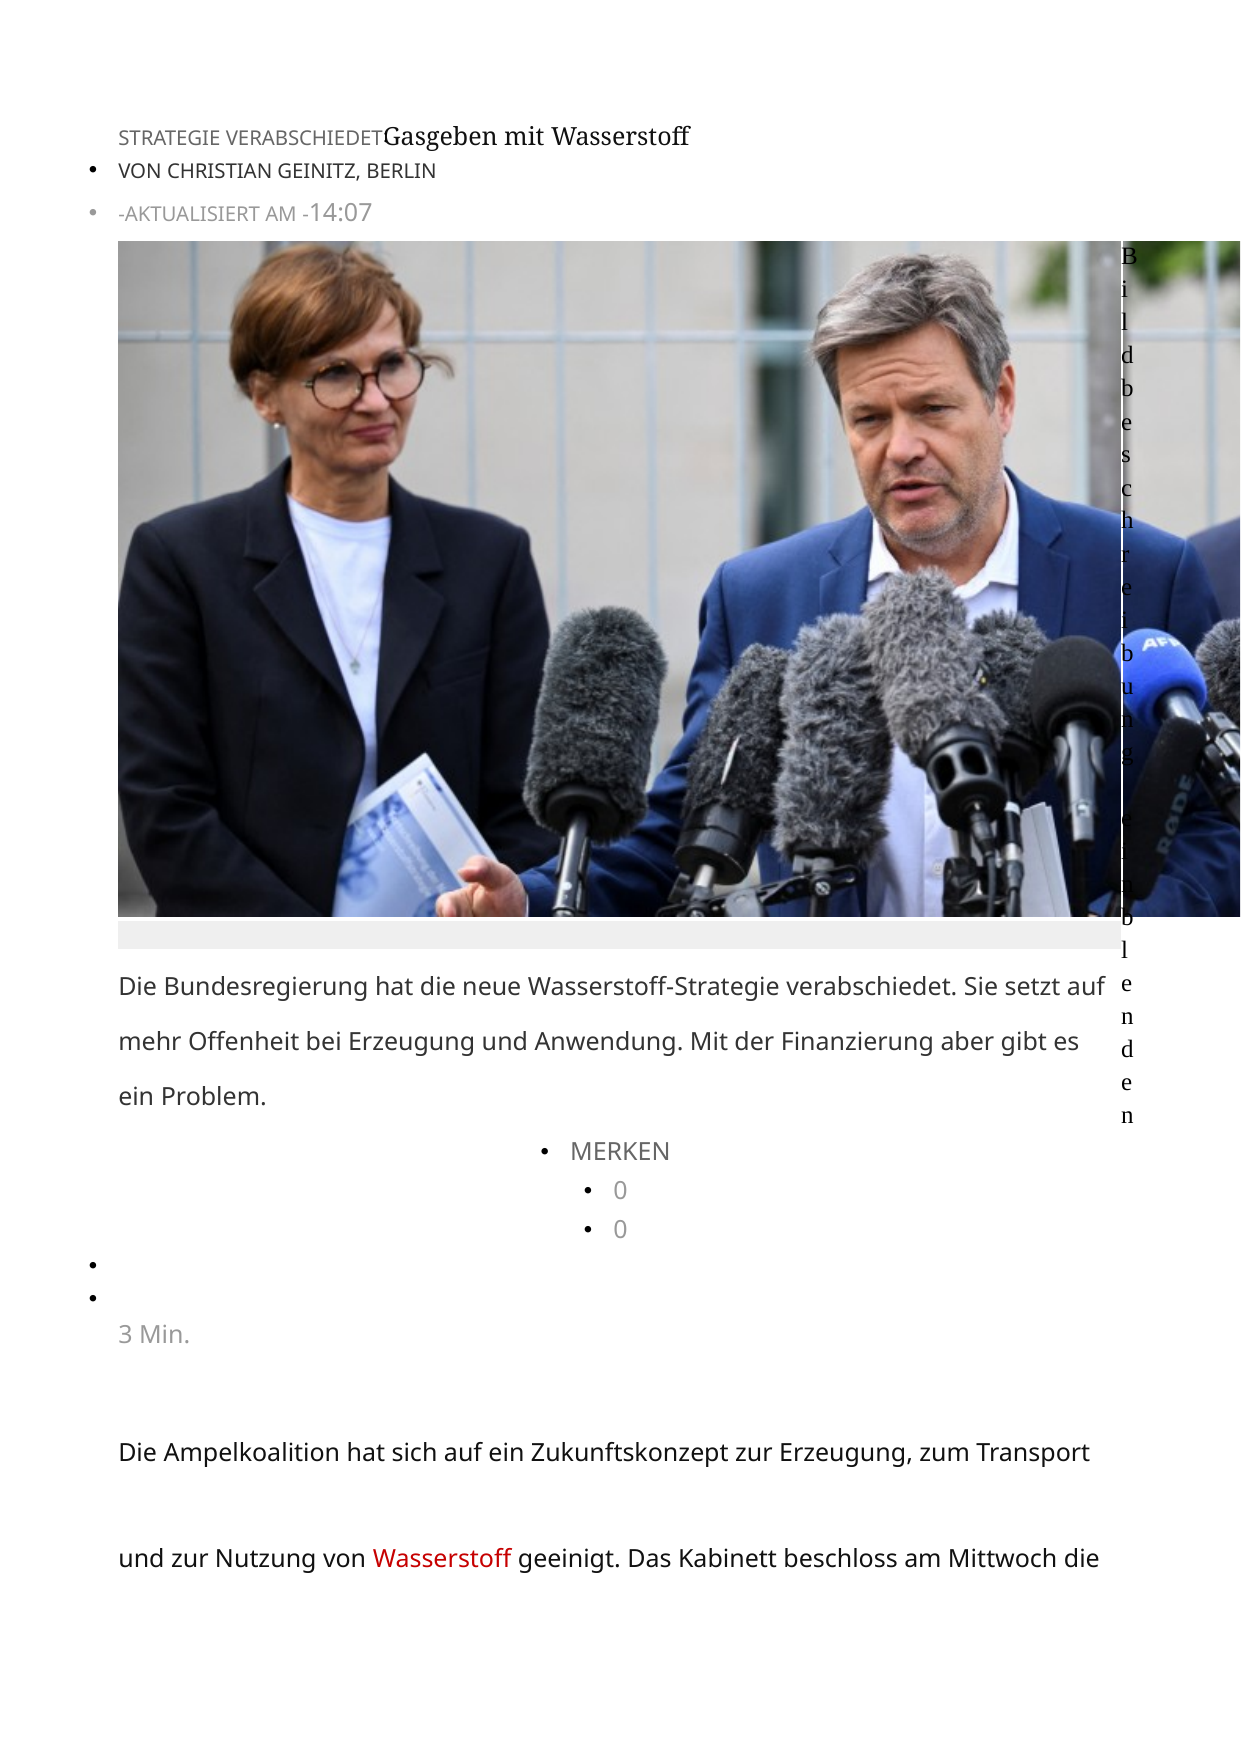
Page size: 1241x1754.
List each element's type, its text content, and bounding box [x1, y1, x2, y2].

text Die Ampelkoalition hat sich auf ein Zukunftskonzept zur Erzeugung, zum Transport und zur Nutzung von Wasserstoff geeinigt. Das Kabinett beschloss am Mittwoch die [118, 1434, 1122, 1574]
picture [1125, 651, 1130, 660]
subtitle STRATEGIE VERABSCHIEDETGasgeben mit Wasserstoff [118, 118, 1122, 152]
list 0 [118, 1212, 1122, 1246]
picture [1126, 256, 1134, 263]
picture [118, 241, 1121, 917]
text 3 Min. [118, 1317, 1122, 1351]
list -AKTUALISIERT AM -14:07 [118, 194, 1122, 228]
list 0 [118, 1173, 1122, 1207]
list VON CHRISTIAN GEINITZ, BERLIN [118, 156, 1122, 184]
text Die Bundesregierung hat die neue Wasserstoff-Strategie verabschiedet. Sie setzt auf mehr Offenheit bei Erzeugung und Anwendung. Mit der Finanzierung aber gibt es ein Problem. [118, 968, 1121, 1113]
picture [1123, 241, 1241, 917]
list MERKEN [118, 1134, 1122, 1168]
picture [1125, 386, 1130, 395]
picture [1126, 249, 1133, 255]
